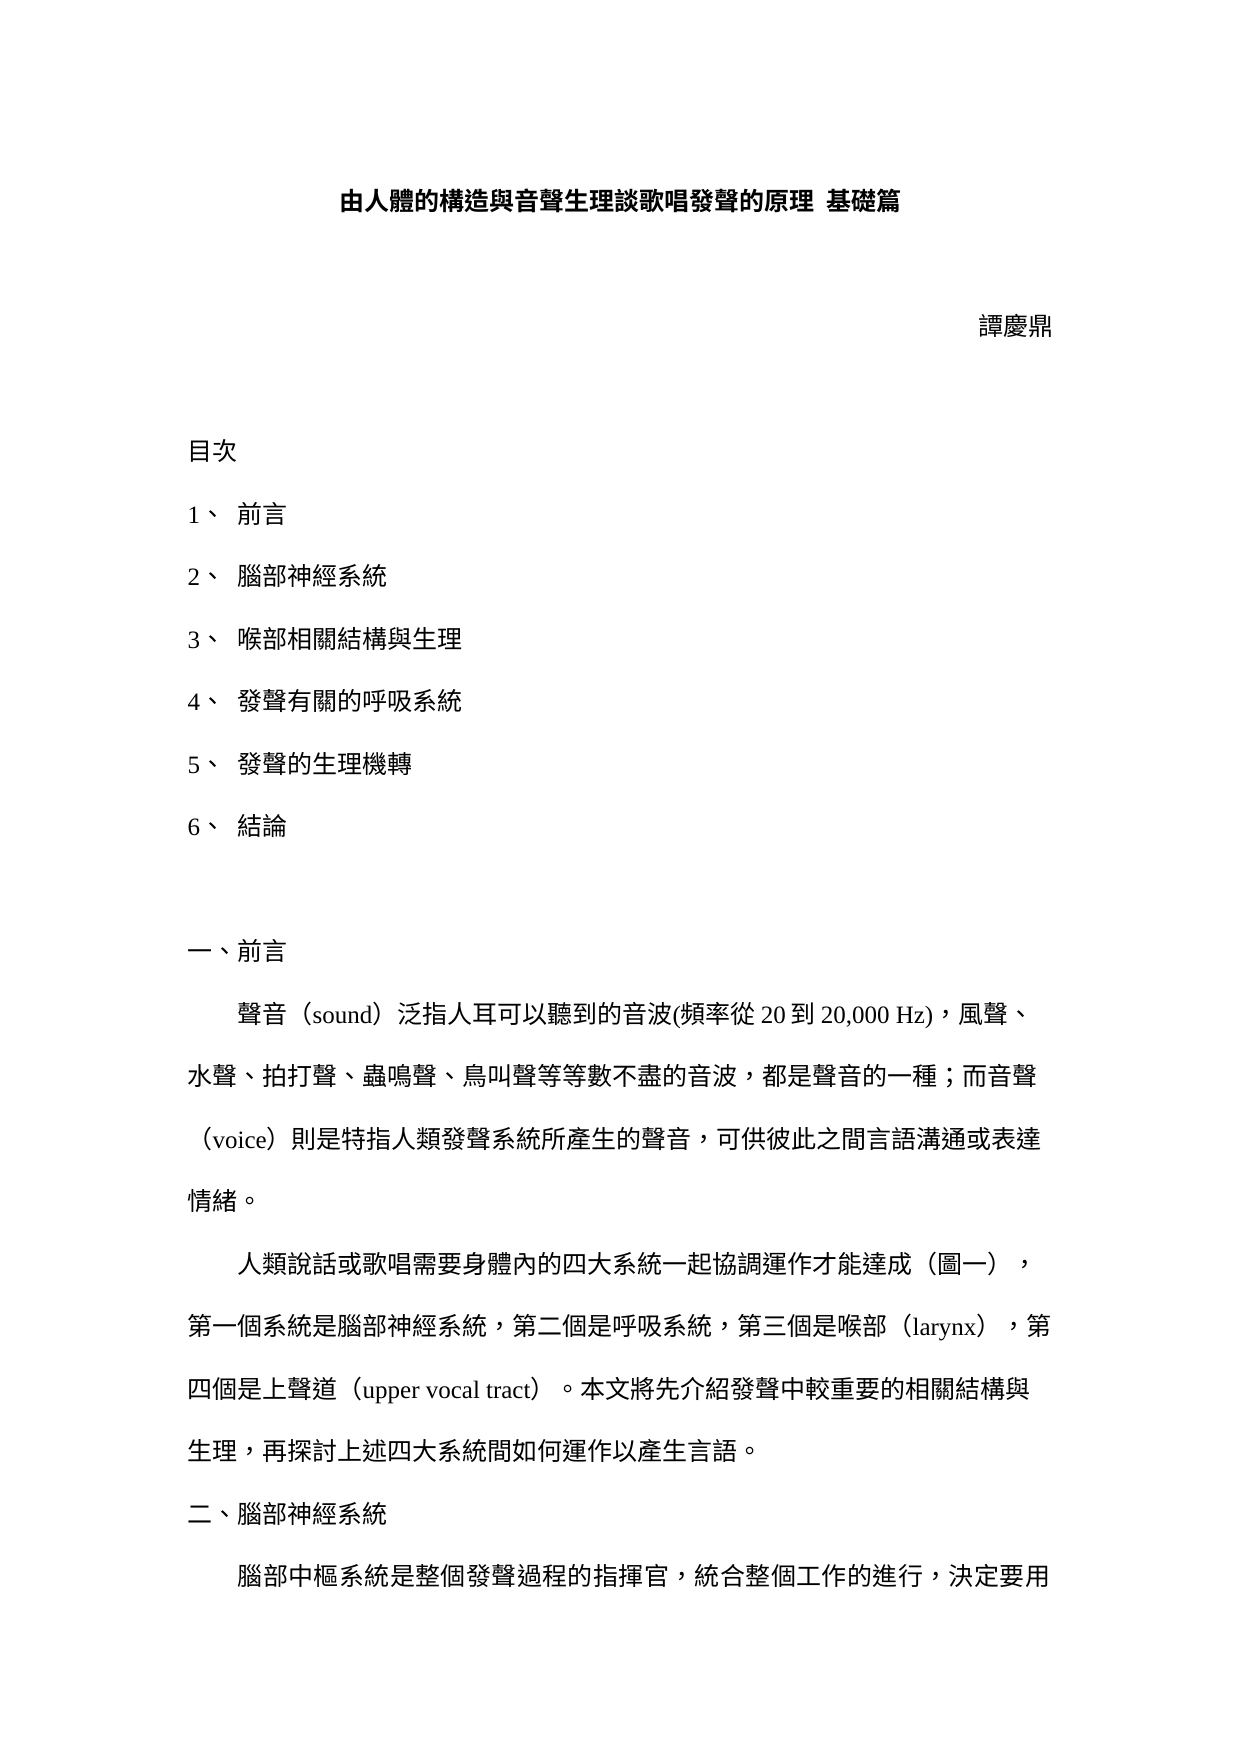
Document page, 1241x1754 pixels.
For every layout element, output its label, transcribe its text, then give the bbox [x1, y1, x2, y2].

text 目次 [187, 408, 1053, 471]
list 結論 [187, 783, 1053, 846]
text 人類說話或歌唱需要身體內的四大系統一起協調運作才能達成（圖一），第一個系統是腦部神經系統，第二個是呼吸系統，第三個是喉部（larynx），第四個是上聲道（upper vocal tract）。本文將先介紹發聲中較重要的相關結構與生理，再探討上述四大系統間如何運作以產生言語。 [187, 1221, 1053, 1471]
text 一、前言 [187, 908, 1053, 971]
list 腦部神經系統 [187, 533, 1053, 596]
text 腦部中樞系統是整個發聲過程的指揮官，統合整個工作的進行，決定要用 [187, 1533, 1053, 1596]
list 發聲的生理機轉 [187, 721, 1053, 783]
text 由人體的構造與音聲生理談歌唱發聲的原理 基礎篇 [187, 158, 1053, 221]
text 聲音（sound）泛指人耳可以聽到的音波(頻率從20到20,000 Hz)，風聲、水聲、拍打聲、蟲鳴聲、鳥叫聲等等數不盡的音波，都是聲音的一種；而音聲（voice）則是特指人類發聲系統所產生的聲音，可供彼此之間言語溝通或表達情緒。 [187, 971, 1053, 1221]
list 前言 [187, 471, 1053, 533]
list 發聲有關的呼吸系統 [187, 658, 1053, 721]
list 喉部相關結構與生理 [187, 596, 1053, 658]
text 譚慶鼎 [187, 283, 1053, 346]
text 二、腦部神經系統 [187, 1471, 1053, 1533]
